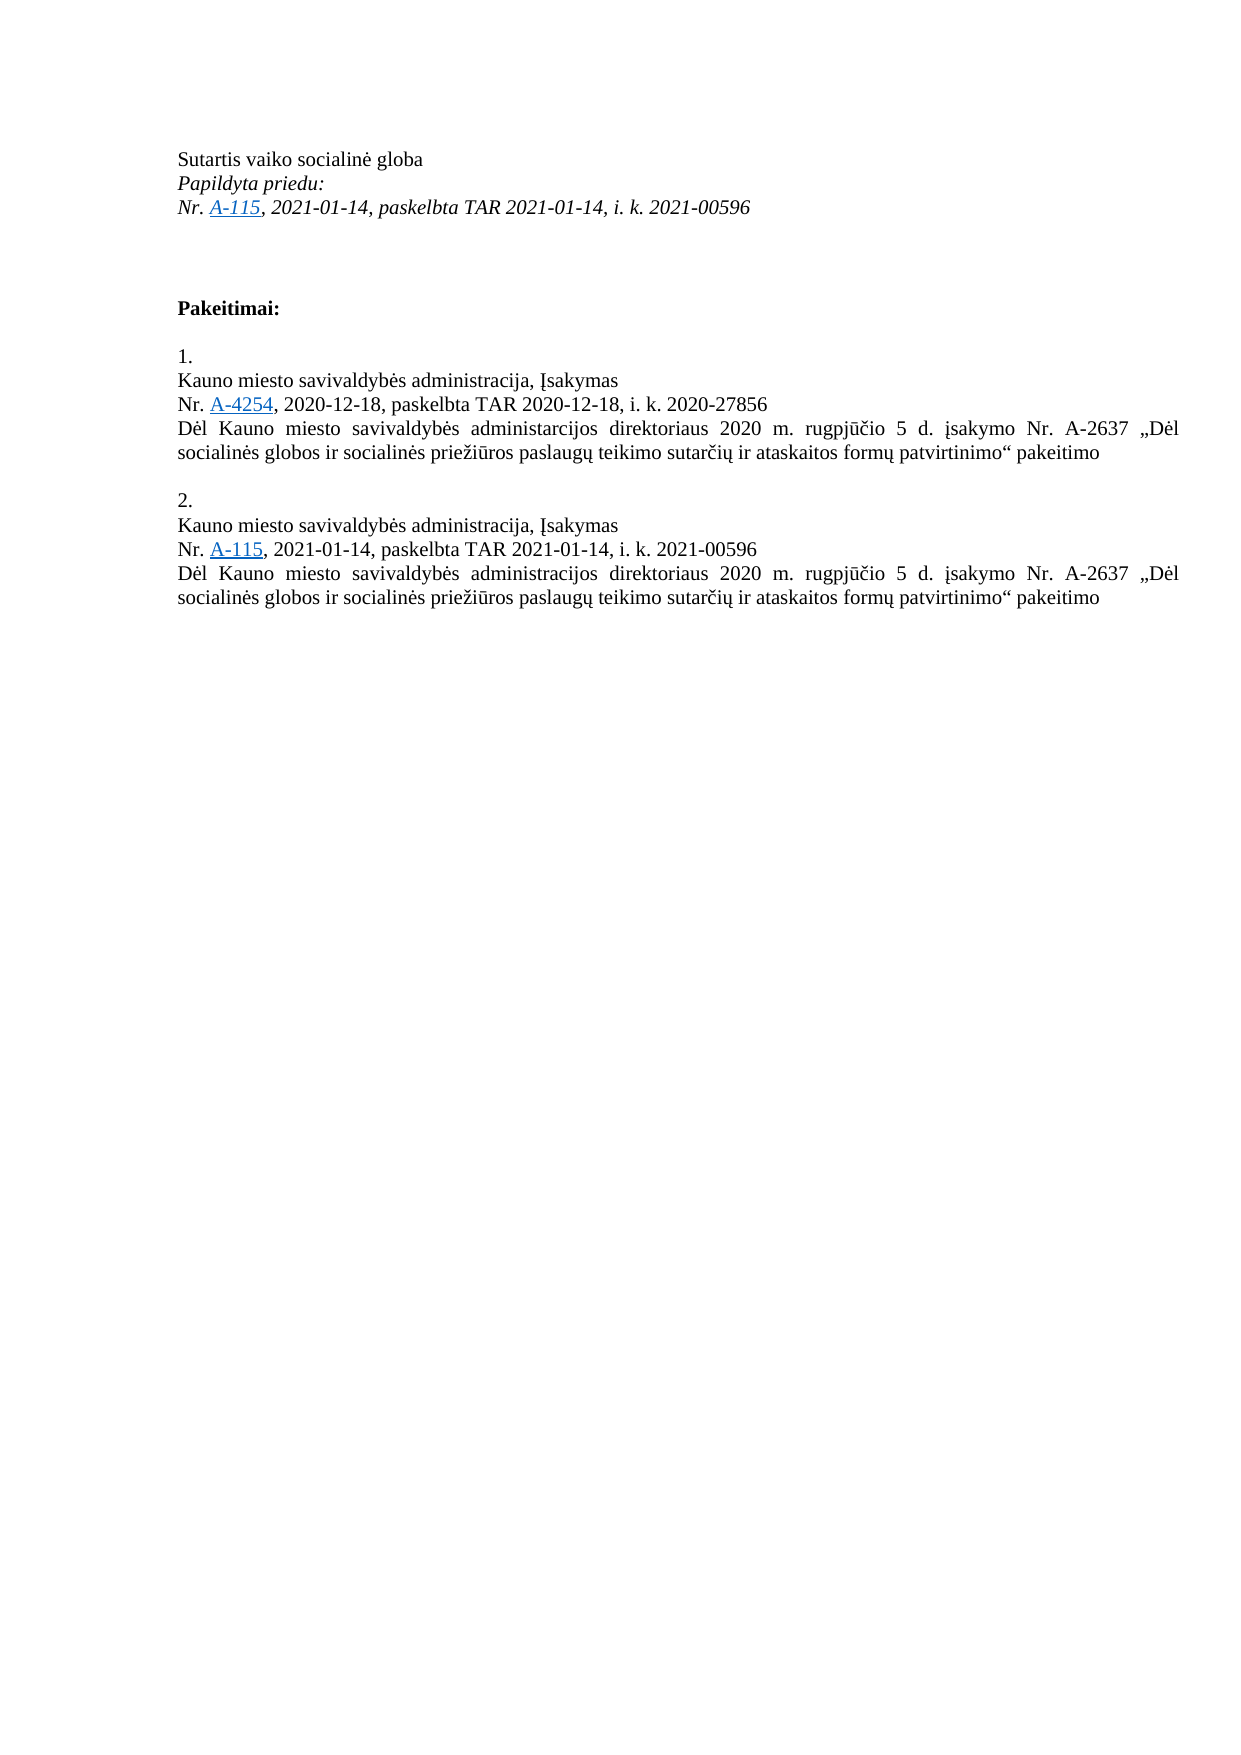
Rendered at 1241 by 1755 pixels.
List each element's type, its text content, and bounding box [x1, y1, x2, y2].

text Nr. A-115, 2021-01-14, paskelbta TAR 2021-01-14, i. k. 2021-00596 [177, 195, 1181, 219]
text Kauno miesto savivaldybės administracija, Įsakymas [177, 512, 1181, 537]
text Pakeitimai: [177, 296, 1181, 320]
text 2. [177, 488, 1181, 512]
text Nr. A-115, 2021-01-14, paskelbta TAR 2021-01-14, i. k. 2021-00596 [177, 537, 1181, 561]
text Dėl Kauno miesto savivaldybės administracijos direktoriaus 2020 m. rugpjūčio 5 d. įsakymo Nr. A-2637 „Dėl socialinės globos ir socialinės priežiūros paslaugų teikimo sutarčių ir ataskaitos formų patvirtinimo“ pakeitimo [177, 561, 1181, 609]
text Papildyta priedu: [177, 171, 1181, 195]
text Sutartis vaiko socialinė globa [177, 147, 1181, 171]
text Nr. A-4254, 2020-12-18, paskelbta TAR 2020-12-18, i. k. 2020-27856 [177, 392, 1181, 416]
text Dėl Kauno miesto savivaldybės administarcijos direktoriaus 2020 m. rugpjūčio 5 d. įsakymo Nr. A-2637 „Dėl socialinės globos ir socialinės priežiūros paslaugų teikimo sutarčių ir ataskaitos formų patvirtinimo“ pakeitimo [177, 416, 1181, 464]
text 1. [177, 344, 1181, 368]
text Kauno miesto savivaldybės administracija, Įsakymas [177, 368, 1181, 392]
